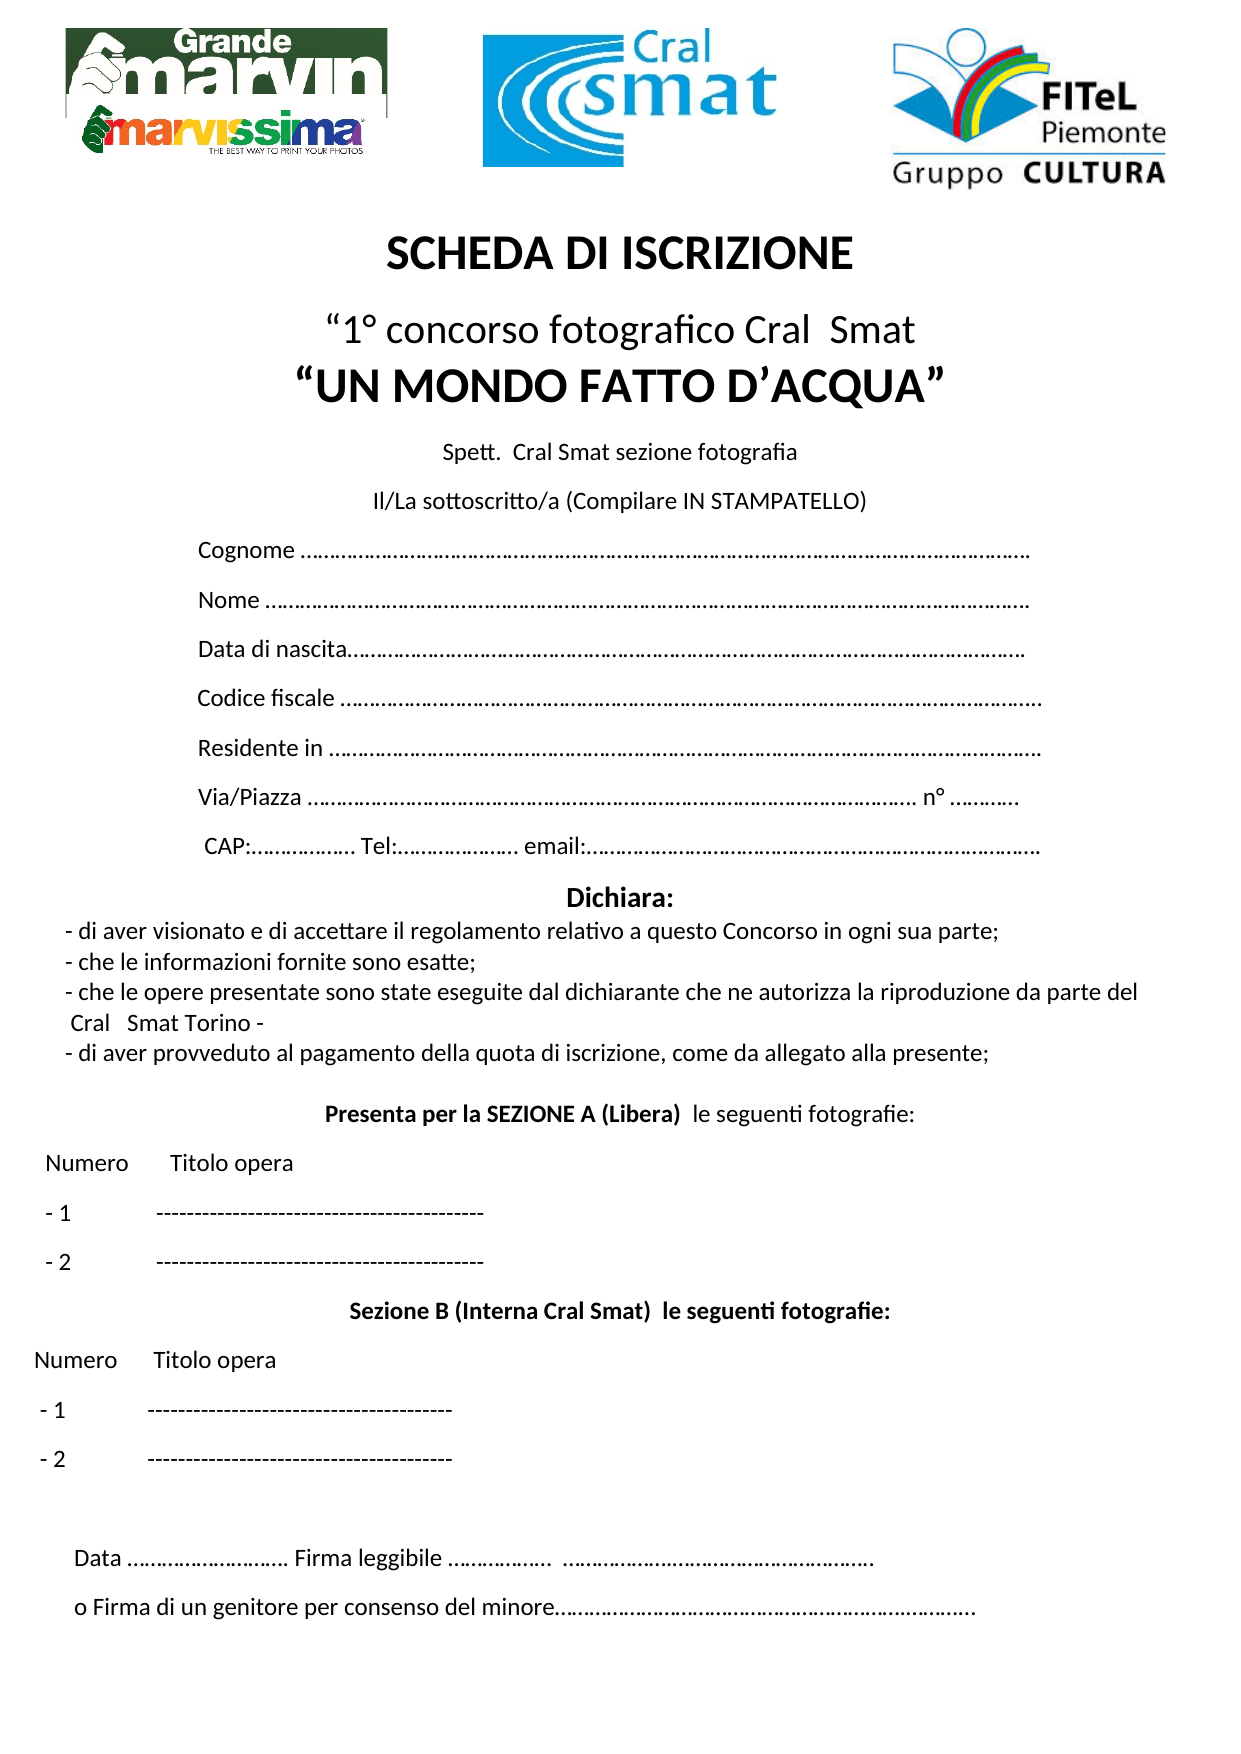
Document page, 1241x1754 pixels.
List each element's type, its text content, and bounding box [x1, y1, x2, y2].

text CAP:……………… Tel:………………… email:……………………………………………………………………. [0, 830, 1240, 861]
text - di aver visionato e di accettare il regolamento relativo a questo Concorso in ogni sua parte; [59, 915, 1240, 946]
text Data ………………………. Firma leggibile ……………… ……………….…………………………….. [74, 1542, 1240, 1572]
text Residente in ……………………………………………………………………………………………………………. [0, 732, 1240, 762]
text Cral Smat Torino - [59, 1007, 1240, 1037]
text Spett. Cral Smat sezione fotografia [0, 436, 1240, 467]
text Cognome ………………………………………………………………………………………………………………. [0, 534, 1240, 565]
text “UN MONDO FATTO D’ACQUA” [0, 354, 1240, 415]
text Il/La sottoscritto/a (Compilare IN STAMPATELLO) [0, 485, 1240, 516]
text Nome ……………………………………………………………………………………………………………………. [0, 584, 1240, 614]
text - 1 ---------------------------------------- [0, 1394, 1240, 1424]
text Via/Piazza ……………………………………………………………………………………………. n° ………… [0, 781, 1240, 811]
text Numero Titolo opera [0, 1344, 1240, 1375]
text - che le opere presentate sono state eseguite dal dichiarante che ne autorizza la riproduzione da parte del [59, 976, 1240, 1007]
text “1° concorso fotografico Cral Smat [0, 303, 1240, 354]
text Sezione B (Interna Cral Smat) le seguenti fotografie: [0, 1295, 1240, 1326]
text SCHEDA DI ISCRIZIONE [0, 156, 1240, 282]
text - 2 ------------------------------------------- [0, 1246, 1240, 1277]
text - 1 ------------------------------------------- [0, 1197, 1240, 1227]
text Data di nascita………………………………………………………………………………………………………. [0, 633, 1240, 664]
text - che le informazioni fornite sono esatte; [59, 946, 1240, 976]
text o Firma di un genitore per consenso del minore…………………………………………………….………... [74, 1591, 1240, 1621]
text Numero Titolo opera [0, 1147, 1240, 1178]
text Presenta per la SEZIONE A (Libera) le seguenti fotografie: [0, 1098, 1240, 1129]
text - 2 ---------------------------------------- [0, 1443, 1240, 1474]
text - di aver provveduto al pagamento della quota di iscrizione, come da allegato alla presente; [59, 1037, 1240, 1068]
text Codice fiscale ………………………………………………………………………………………………………….. [0, 682, 1240, 713]
text Dichiara: [0, 879, 1240, 915]
